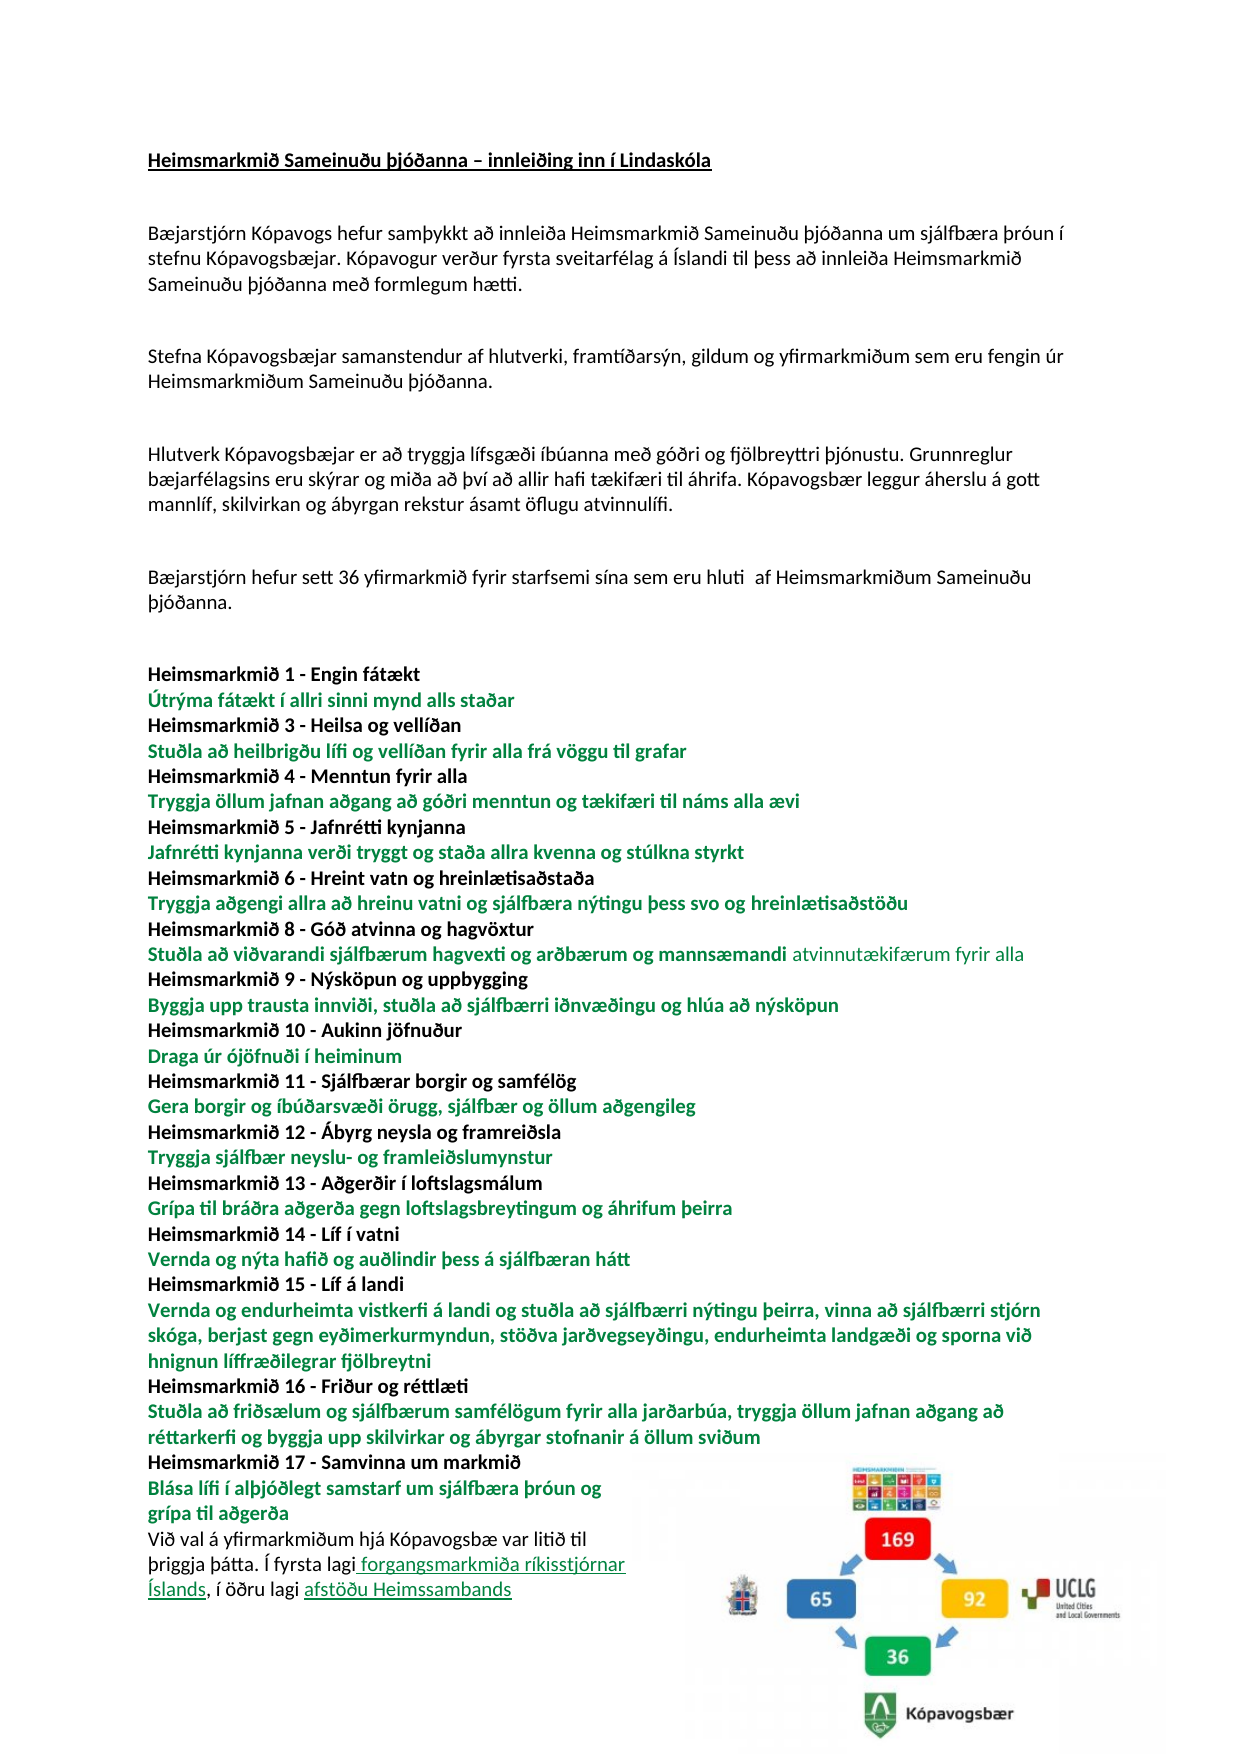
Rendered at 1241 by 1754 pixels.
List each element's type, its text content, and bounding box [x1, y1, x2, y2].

text Vernda og nýta hafið og auðlindir þess á sjálfbæran hátt [148, 1246, 1093, 1272]
text Jafnrétti kynjanna verði tryggt og staða allra kvenna og stúlkna styrkt [148, 839, 1093, 865]
text Útrýma fátækt í allri sinni mynd alls staðar [148, 687, 1093, 712]
text Bæjarstjórn Kópavogs hefur samþykkt að innleiða Heimsmarkmið Sameinuðu þjóðanna um sjálfbæra þróun í stefnu Kópavogsbæjar. Kópavogur verður fyrsta sveitarfélag á Íslandi til þess að innleiða Heimsmarkmið Sameinuðu þjóðanna með formlegum hætti. [148, 220, 1093, 296]
text Blása lífi í alþjóðlegt samstarf um sjálfbæra þróun og grípa til aðgerða [148, 1475, 632, 1526]
text Draga úr ójöfnuði í heiminum [148, 1043, 1093, 1068]
subtitle Heimsmarkmið 16 - Friður og réttlæti [148, 1373, 1093, 1399]
subtitle Heimsmarkmið 6 - Hreint vatn og hreinlætisaðstaða [148, 865, 1093, 890]
text Stuðla að heilbrigðu lífi og vellíðan fyrir alla frá vöggu til grafar [148, 738, 1093, 763]
text Stuðla að viðvarandi sjálfbærum hagvexti og arðbærum og mannsæmandi atvinnutækifærum fyrir alla [148, 941, 1093, 967]
subtitle Heimsmarkmið 15 - Líf á landi [148, 1272, 1093, 1297]
subtitle Heimsmarkmið 1 - Engin fátækt [148, 662, 1093, 687]
subtitle Heimsmarkmið 5 - Jafnrétti kynjanna [148, 814, 1093, 839]
subtitle Heimsmarkmið 8 - Góð atvinna og hagvöxtur [148, 916, 1093, 941]
subtitle Heimsmarkmið 4 - Menntun fyrir alla [148, 763, 1093, 789]
text Byggja upp trausta innviði, stuðla að sjálfbærri iðnvæðingu og hlúa að nýsköpun [148, 992, 1093, 1017]
subtitle Heimsmarkmið 13 - Aðgerðir í loftslagsmálum [148, 1170, 1093, 1195]
text Stuðla að friðsælum og sjálfbærum samfélögum fyrir alla jarðarbúa, tryggja öllum jafnan aðgang að réttarkerfi og byggja upp skilvirkar og ábyrgar stofnanir á öllum sviðum [148, 1399, 1093, 1449]
subtitle Heimsmarkmið 11 - Sjálfbærar borgir og samfélög [148, 1068, 1093, 1094]
subtitle Heimsmarkmið 3 - Heilsa og vellíðan [148, 712, 1093, 738]
text Tryggja öllum jafnan aðgang að góðri menntun og tækifæri til náms alla ævi [148, 789, 1093, 814]
subtitle Heimsmarkmið 14 - Líf í vatni [148, 1221, 1093, 1246]
text Við val á yfirmarkmiðum hjá Kópavogsbæ var litið til þriggja þátta. Í fyrsta lagi forgangsmarkmiða ríkisstjórnar Íslands, í öðru lagi afstöðu Heimssambands [148, 1526, 632, 1602]
text Grípa til bráðra aðgerða gegn loftslagsbreytingum og áhrifum þeirra [148, 1195, 1093, 1221]
text Vernda og endurheimta vistkerfi á landi og stuðla að sjálfbærri nýtingu þeirra, vinna að sjálfbærri stjórn skóga, berjast gegn eyðimerkurmyndun, stöðva jarðvegseyðingu, endurheimta landgæði og sporna við hnignun líffræðilegrar fjölbreytni [148, 1297, 1093, 1373]
text Tryggja sjálfbær neyslu- og framleiðslumynstur [148, 1144, 1093, 1170]
text Tryggja aðgengi allra að hreinu vatni og sjálfbæra nýtingu þess svo og hreinlætisaðstöðu [148, 890, 1093, 916]
text Heimsmarkmið Sameinuðu þjóðanna – innleiðing inn í Lindaskóla [148, 148, 1093, 173]
subtitle Heimsmarkmið 17 - Samvinna um markmið [148, 1449, 1093, 1475]
text Hlutverk Kópavogsbæjar er að tryggja lífsgæði íbúanna með góðri og fjölbreyttri þjónustu. Grunnreglur bæjarfélagsins eru skýrar og miða að því að allir hafi tækifæri til áhrifa. Kópavogsbær leggur áherslu á gott mannlíf, skilvirkan og ábyrgan rekstur ásamt öflugu atvinnulífi. [148, 441, 1093, 517]
text Stefna Kópavogsbæjar samanstendur af hlutverki, framtíðarsýn, gildum og yfirmarkmiðum sem eru fengin úr Heimsmarkmiðum Sameinuðu þjóðanna. [148, 343, 1093, 394]
subtitle Heimsmarkmið 9 - Nýsköpun og uppbygging [148, 967, 1093, 992]
subtitle Heimsmarkmið 12 - Ábyrg neysla og framreiðsla [148, 1119, 1093, 1144]
text Bæjarstjórn hefur sett 36 yfirmarkmið fyrir starfsemi sína sem eru hluti af Heimsmarkmiðum Sameinuðu þjóðanna. [148, 564, 1093, 615]
subtitle Heimsmarkmið 10 - Aukinn jöfnuður [148, 1017, 1093, 1043]
text Gera borgir og íbúðarsvæði örugg, sjálfbær og öllum aðgengileg [148, 1094, 1093, 1119]
